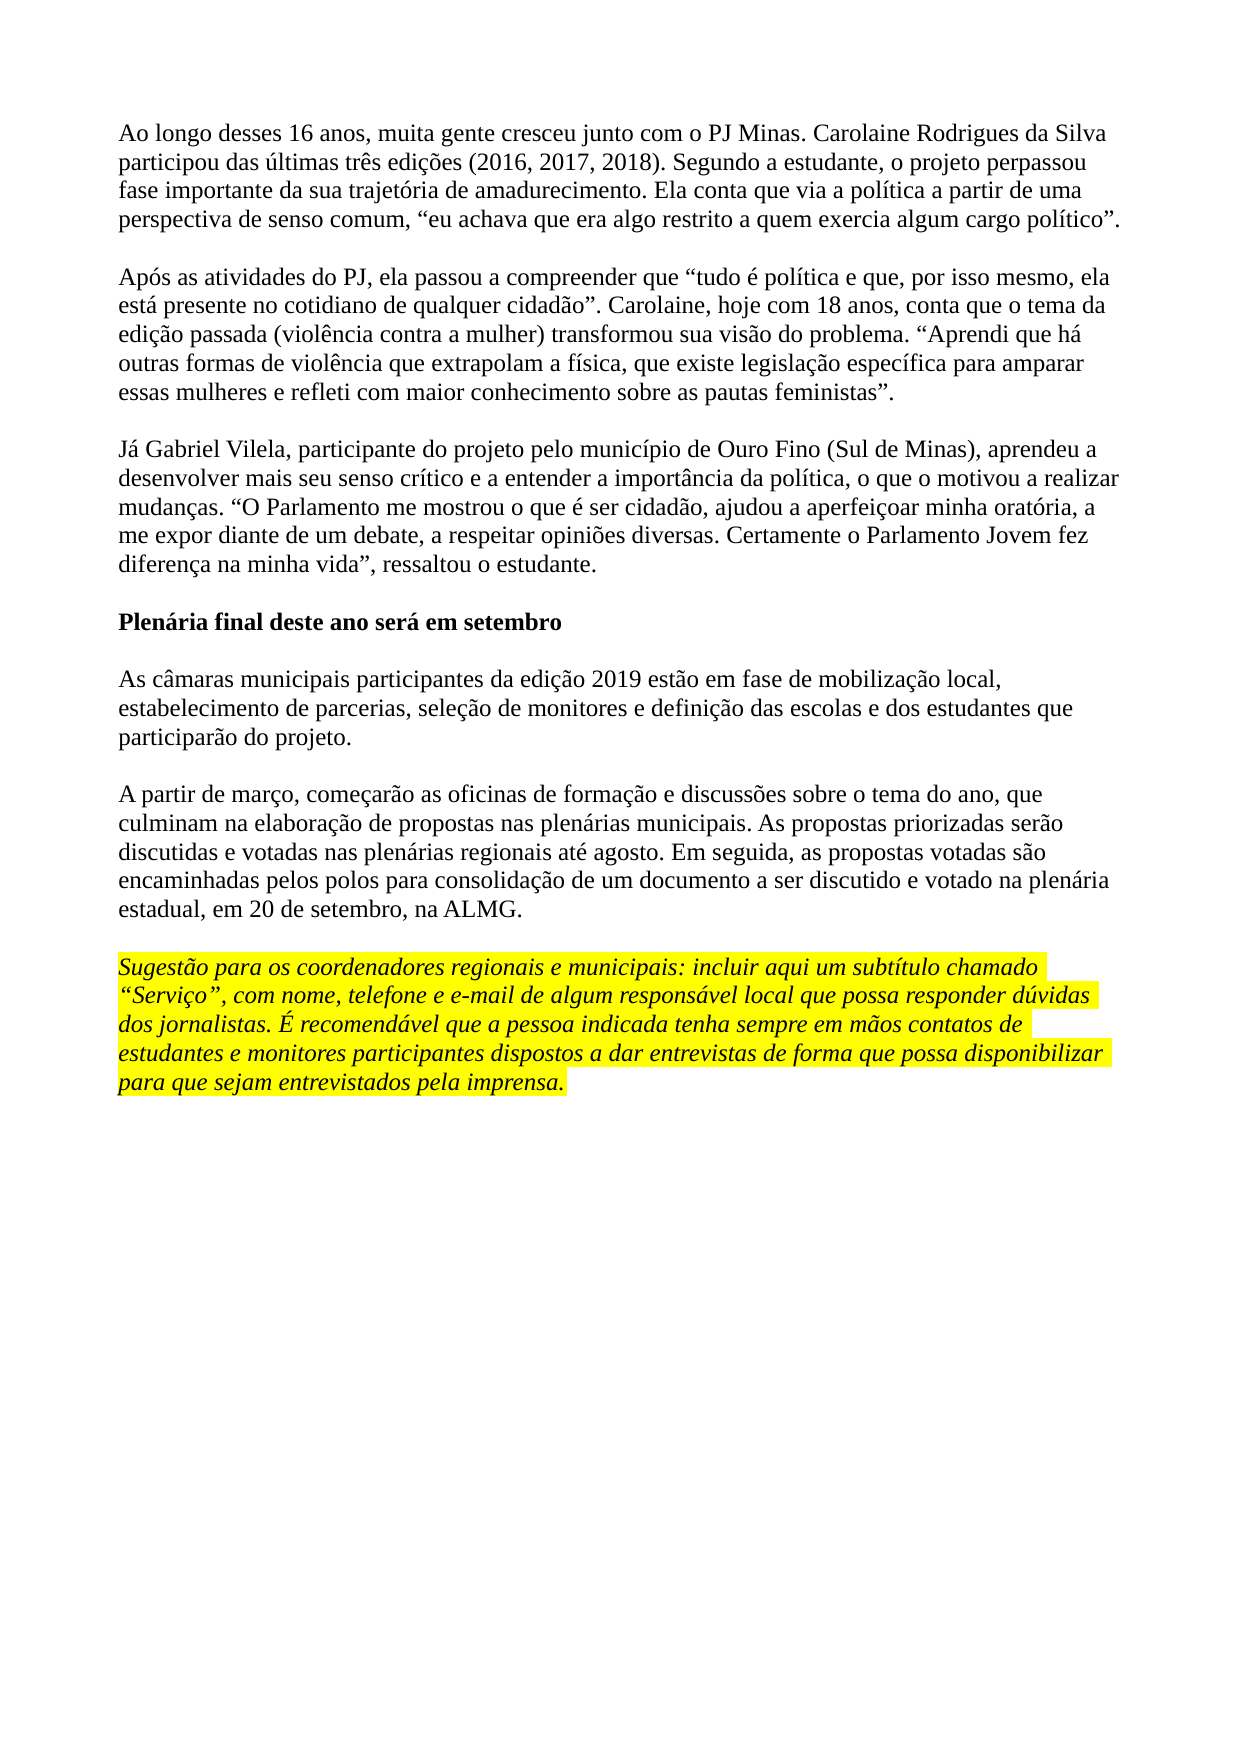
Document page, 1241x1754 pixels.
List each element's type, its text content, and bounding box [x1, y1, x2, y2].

text As câmaras municipais participantes da edição 2019 estão em fase de mobilização local, estabelecimento de parcerias, seleção de monitores e definição das escolas e dos estudantes que participarão do projeto. [118, 664, 1122, 751]
text Ao longo desses 16 anos, muita gente cresceu junto com o PJ Minas. Carolaine Rodrigues da Silva participou das últimas três edições (2016, 2017, 2018). Segundo a estudante, o projeto perpassou fase importante da sua trajetória de amadurecimento. Ela conta que via a política a partir de uma perspectiva de senso comum, “eu achava que era algo restrito a quem exercia algum cargo político”. [118, 118, 1122, 233]
text Já Gabriel Vilela, participante do projeto pelo município de Ouro Fino (Sul de Minas), aprendeu a desenvolver mais seu senso crítico e a entender a importância da política, o que o motivou a realizar mudanças. “O Parlamento me mostrou o que é ser cidadão, ajudou a aperfeiçoar minha oratória, a me expor diante de um debate, a respeitar opiniões diversas. Certamente o Parlamento Jovem fez diferença na minha vida”, ressaltou o estudante. [118, 434, 1122, 578]
text Sugestão para os coordenadores regionais e municipais: incluir aqui um subtítulo chamado “Serviço”, com nome, telefone e e-mail de algum responsável local que possa responder dúvidas dos jornalistas. É recomendável que a pessoa indicada tenha sempre em mãos contatos de estudantes e monitores participantes dispostos a dar entrevistas de forma que possa disponibilizar para que sejam entrevistados pela imprensa. [118, 952, 1122, 1096]
text Plenária final deste ano será em setembro [118, 607, 1122, 636]
text A partir de março, começarão as oficinas de formação e discussões sobre o tema do ano, que culminam na elaboração de propostas nas plenárias municipais. As propostas priorizadas serão discutidas e votadas nas plenárias regionais até agosto. Em seguida, as propostas votadas são encaminhadas pelos polos para consolidação de um documento a ser discutido e votado na plenária estadual, em 20 de setembro, na ALMG. [118, 779, 1122, 923]
text Após as atividades do PJ, ela passou a compreender que “tudo é política e que, por isso mesmo, ela está presente no cotidiano de qualquer cidadão”. Carolaine, hoje com 18 anos, conta que o tema da edição passada (violência contra a mulher) transformou sua visão do problema. “Aprendi que há outras formas de violência que extrapolam a física, que existe legislação específica para amparar essas mulheres e refleti com maior conhecimento sobre as pautas feministas”. [118, 262, 1122, 406]
